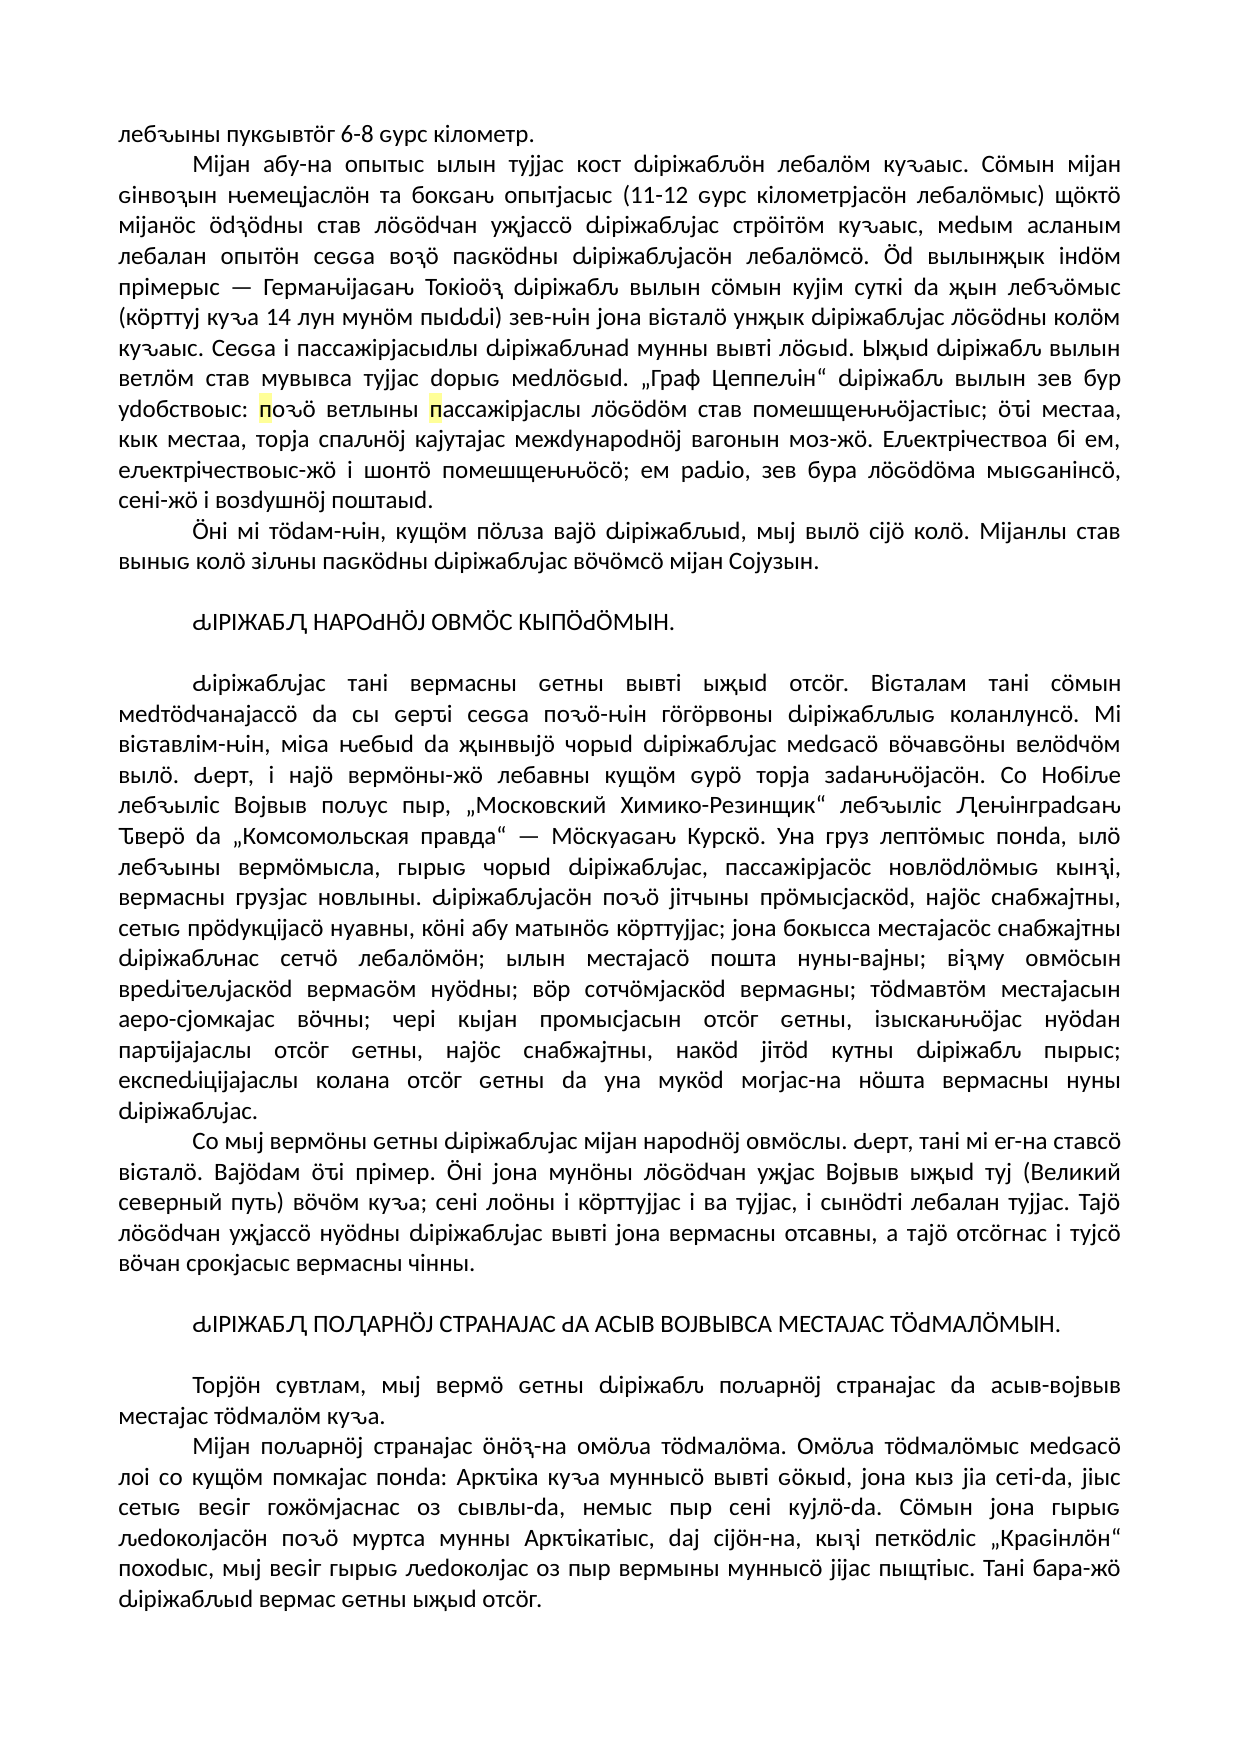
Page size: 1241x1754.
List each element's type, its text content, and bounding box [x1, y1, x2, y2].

text лебԅыны пукԍывтӧг 6-8 ԍурс кілометр. [118, 118, 1122, 149]
text Міјан поԉарнӧј странајас ӧнӧԇ-на омӧԉа тӧԁмалӧма. Омӧԉа тӧԁмалӧмыс меԁԍасӧ лоі со кущӧм помкајас понԁа: Аркԏіка куԅа муннысӧ вывті ԍӧкыԁ, јона кыз јіа сеті-ԁа, јіыс сетыԍ веԍіг гожӧмјаснас оз сывлы-ԁа, немыс пыр сені кујлӧ-ԁа. Сӧмын јона гырыԍ ԉеԁоколјасӧн поԅӧ муртса мунны Аркԏікатіыс, ԁај сіјӧн-на, кыԇі петкӧԁліс „Краԍінлӧн“ похоԁыс, мыј веԍіг гырыԍ ԉеԁоколјас оз пыр вермыны муннысӧ јіјас пыщтіыс. Тані бара-жӧ ԃіріжабԉыԁ вермас ԍетны ыҗыԁ отсӧг. [118, 1431, 1122, 1614]
text Ӧні мі тӧԁам-ԋін, кущӧм пӧԉза вајӧ ԃіріжабԉыԁ, мыј вылӧ сіјӧ колӧ. Міјанлы став выныԍ колӧ зіԉны паԍкӧԁны ԃіріжабԉјас вӧчӧмсӧ міјан Сојузын. [118, 515, 1122, 576]
text ԂІРІЖАБԈ ПОԈАРНӦЈ СТРАНАЈАС ԀА АСЫВ ВОЈВЫВСА МЕСТАЈАС ТӦԀМАЛӦМЫН. [118, 1308, 1122, 1339]
text Міјан абу-на опытыс ылын тујјас кост ԃіріжабԉӧн лебалӧм куԅаыс. Сӧмын міјан ԍінвоԇын ԋемецјаслӧн та бокԍаԋ опытјасыс (11-12 ԍурс кілометрјасӧн лебалӧмыс) щӧктӧ міјанӧс ӧԁԇӧԁны став лӧԍӧԁчан уҗјассӧ ԃіріжабԉјас стрӧітӧм куԅаыс, меԁым асланым лебалан опытӧн сеԍԍа воԇӧ паԍкӧԁны ԃіріжабԉјасӧн лебалӧмсӧ. Ӧԁ вылынҗык інԁӧм прімерыс — Гермаԋіјаԍаԋ Токіоӧԇ ԃіріжабԉ вылын сӧмын кујім суткі ԁа җын лебԅӧмыс (кӧрттуј куԅа 14 лун мунӧм пыԃԃі) зев-ԋін јона віԍталӧ унҗык ԃіріжабԉјас лӧԍӧԁны колӧм куԅаыс. Сеԍԍа і пассажірјасыԁлы ԃіріжабԉнаԁ мунны вывті лӧԍыԁ. Ыҗыԁ ԃіріжабԉ вылын ветлӧм став мувывса тујјас ԁорыԍ меԁлӧԍыԁ. „Граф Цеппеԉін“ ԃіріжабԉ вылын зев бур уԁобствоыс: поԅӧ ветлыны пассажірјаслы лӧԍӧԁӧм став помешщеԋԋӧјастіыс; ӧԏі местаа, кык местаа, торја спаԉнӧј кајутајас межԁунароԁнӧј вагонын моз-жӧ. Еԉектрічествоа бі ем, еԉектрічествоыс-жӧ і шонтӧ помешщеԋԋӧсӧ; ем раԃіо, зев бура лӧԍӧԁӧма мыԍԍанінсӧ, сені-жӧ і возԁушнӧј поштаыԁ. [118, 149, 1122, 515]
text Торјӧн сувтлам, мыј вермӧ ԍетны ԃіріжабԉ поԉарнӧј странајас ԁа асыв-војвыв местајас тӧԁмалӧм куԅа. [118, 1369, 1122, 1431]
text Со мыј вермӧны ԍетны ԃіріжабԉјас міјан нароԁнӧј овмӧслы. Ԃерт, тані мі ег-на ставсӧ віԍталӧ. Вајӧԁам ӧԏі прімер. Ӧні јона мунӧны лӧԍӧԁчан уҗјас Војвыв ыҗыԁ туј (Великий северный путь) вӧчӧм куԅа; сені лоӧны і кӧрттујјас і ва тујјас, і сынӧԁті лебалан тујјас. Тајӧ лӧԍӧԁчан уҗјассӧ нуӧԁны ԃіріжабԉјас вывті јона вермасны отсавны, а тајӧ отсӧгнас і тујсӧ вӧчан срокјасыс вермасны чінны. [118, 1125, 1122, 1278]
text ԂІРІЖАБԈ НАРОԀНӦЈ ОВМӦС КЫПӦԀӦМЫН. [118, 606, 1122, 637]
text Ԃіріжабԉјас тані вермасны ԍетны вывті ыҗыԁ отсӧг. Віԍталам тані сӧмын меԁтӧԁчанајассӧ ԁа сы ԍерԏі сеԍԍа поԅӧ-ԋін гӧгӧрвоны ԃіріжабԉлыԍ коланлунсӧ. Мі віԍтавлім-ԋін, міԍа ԋебыԁ ԁа җынвыјӧ чорыԁ ԃіріжабԉјас меԁԍасӧ вӧчавԍӧны велӧԁчӧм вылӧ. Ԃерт, і најӧ вермӧны-жӧ лебавны кущӧм ԍурӧ торја заԁаԋԋӧјасӧн. Со Нобіԉе лебԅыліс Војвыв поԉус пыр, „Московский Химико-Резинщик“ лебԅыліс Ԉеԋінграԁԍаԋ Ԏверӧ ԁа „Комсомольская правда“ — Мӧскуаԍаԋ Курскӧ. Уна груз лептӧмыс понԁа, ылӧ лебԅыны вермӧмысла, гырыԍ чорыԁ ԃіріжабԉјас, пассажірјасӧс новлӧԁлӧмыԍ кынԇі, вермасны грузјас новлыны. Ԃіріжабԉјасӧн поԅӧ јітчыны прӧмысјаскӧԁ, најӧс снабжајтны, сетыԍ прӧԁукціјасӧ нуавны, кӧні абу матынӧԍ кӧрттујјас; јона бокысса местајасӧс снабжајтны ԃіріжабԉнас сетчӧ лебалӧмӧн; ылын местајасӧ пошта нуны-вајны; віԇму овмӧсын вреԃіԏеԉјаскӧԁ вермаԍӧм нуӧԁны; вӧр сотчӧмјаскӧԁ вермаԍны; тӧԁмавтӧм местајасын аеро-сјомкајас вӧчны; чері кыјан промысјасын отсӧг ԍетны, ізыскаԋԋӧјас нуӧԁан парԏіјајаслы отсӧг ԍетны, најӧс снабжајтны, накӧԁ јітӧԁ кутны ԃіріжабԉ пырыс; експеԃіціјајаслы колана отсӧг ԍетны ԁа уна мукӧԁ могјас-на нӧшта вермасны нуны ԃіріжабԉјас. [118, 667, 1122, 1125]
